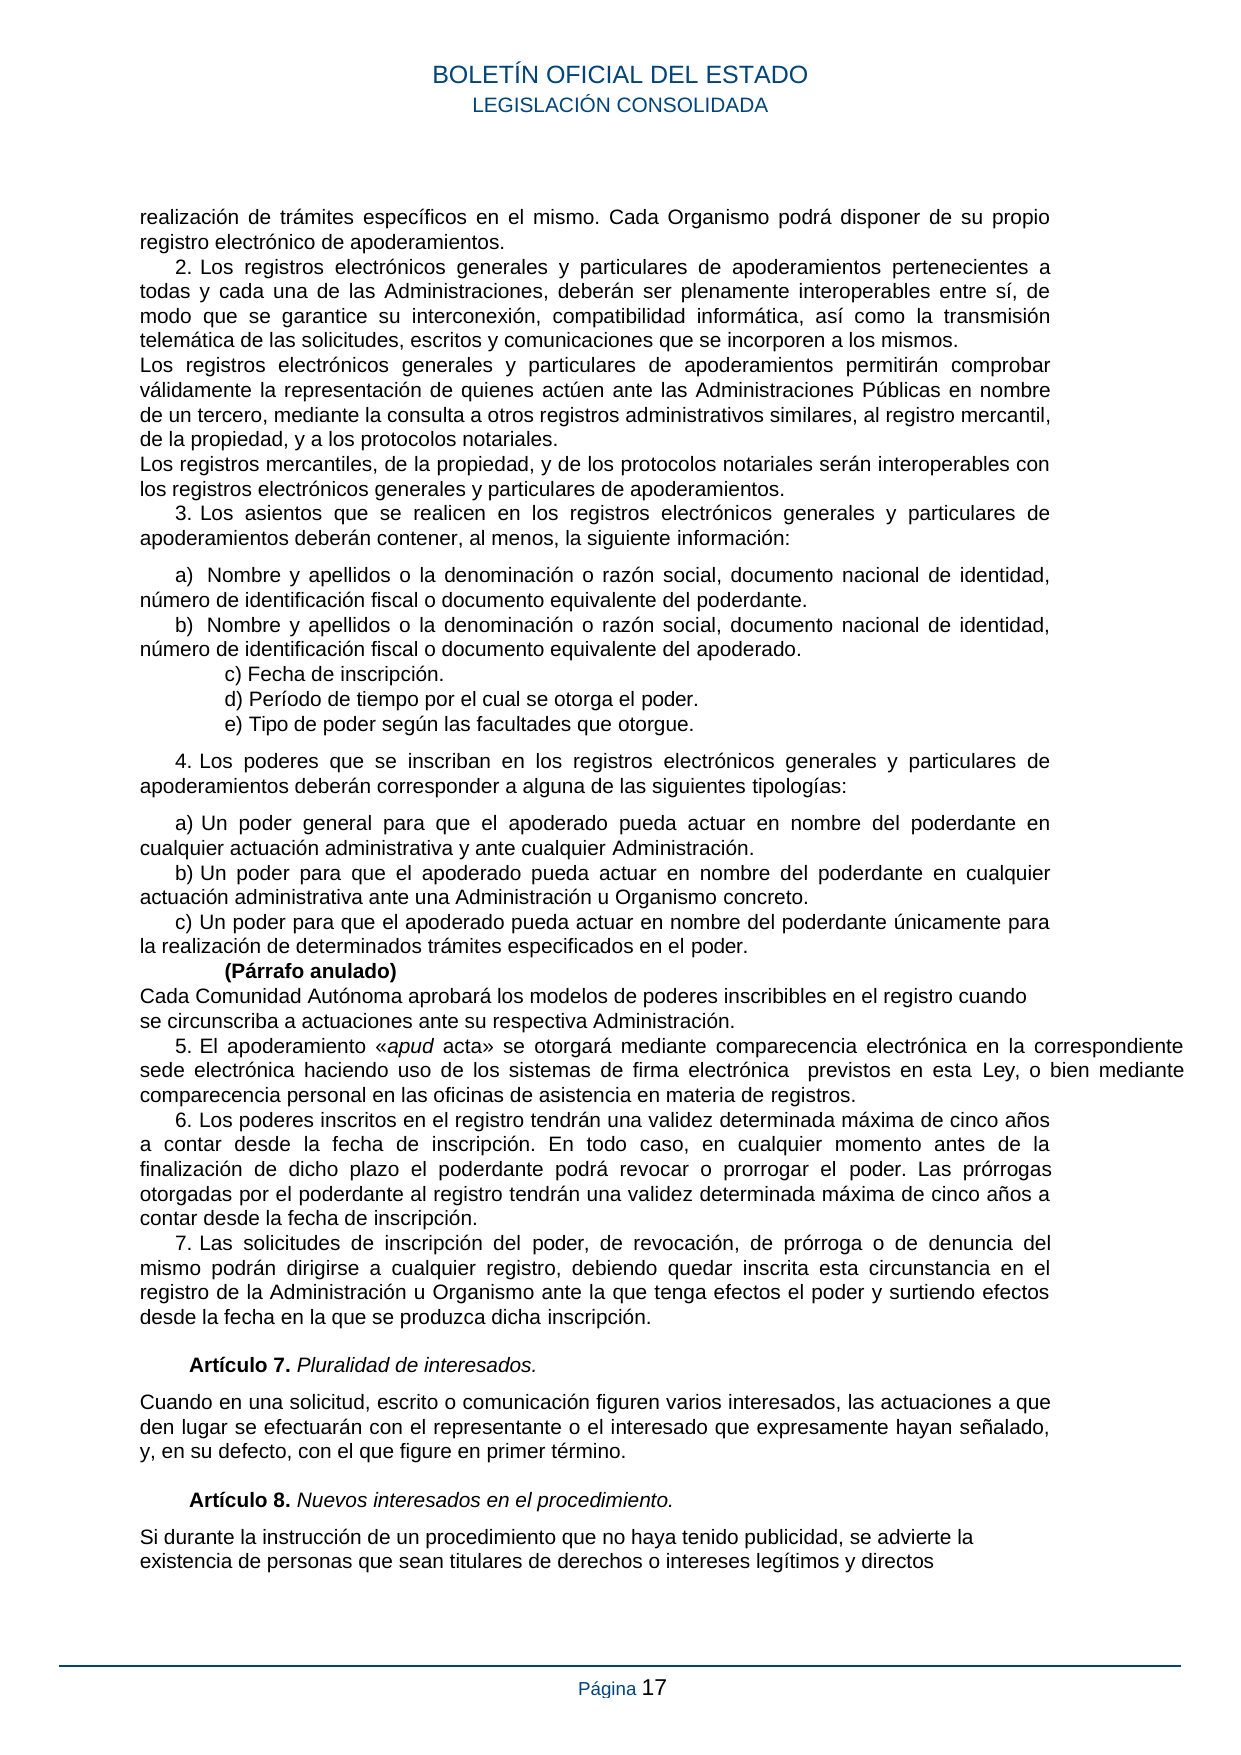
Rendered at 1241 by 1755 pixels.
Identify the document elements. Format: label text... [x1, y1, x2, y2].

text Los registros mercantiles, de la propiedad, y de los protocolos notariales serán interoperables con los registros electrónicos generales y particulares de apoderamientos. [139, 452, 1052, 501]
list Nombre y apellidos o la denominación o razón social, documento nacional de identidad, número de identificación fiscal o documento equivalente del poderdante. [139, 563, 1052, 612]
text Artículo 8. Nuevos interesados en el procedimiento. [189, 1488, 1184, 1512]
list Los registros electrónicos generales y particulares de apoderamientos pertenecientes a todas y cada una de las Administraciones, deberán ser plenamente interoperables entre sí, de modo que se garantice su interconexión, compatibilidad informática, así como la transmisión telemática de las solicitudes, escritos y comunicaciones que se incorporen a los mismos. [139, 254, 1052, 352]
text Si durante la instrucción de un procedimiento que no haya tenido publicidad, se advierte la existencia de personas que sean titulares de derechos o intereses legítimos y directos [139, 1524, 1047, 1573]
subtitle (Párrafo anulado) [224, 959, 1184, 983]
list Tipo de poder según las facultades que otorgue. [224, 712, 1184, 736]
list El apoderamiento «apud acta» se otorgará mediante comparecencia electrónica en la correspondiente sede electrónica haciendo uso de los sistemas de firma electrónica previstos en esta Ley, o bien mediante comparecencia personal en las oficinas de asistencia en materia de registros. [139, 1033, 1184, 1107]
text Cuando en una solicitud, escrito o comunicación figuren varios interesados, las actuaciones a que den lugar se efectuarán con el representante o el interesado que expresamente hayan señalado, y, en su defecto, con el que figure en primer término. [139, 1390, 1052, 1463]
list Un poder para que el apoderado pueda actuar en nombre del poderdante en cualquier actuación administrativa ante una Administración u Organismo concreto. [139, 861, 1052, 909]
text realización de trámites específicos en el mismo. Cada Organismo podrá disponer de su propio registro electrónico de apoderamientos. [139, 205, 1052, 254]
list Las solicitudes de inscripción del poder, de revocación, de prórroga o de denuncia del mismo podrán dirigirse a cualquier registro, debiendo quedar inscrita esta circunstancia en el registro de la Administración u Organismo ante la que tenga efectos el poder y surtiendo efectos desde la fecha en la que se produzca dicha inscripción. [139, 1231, 1052, 1329]
text Artículo 7. Pluralidad de interesados. [189, 1353, 1184, 1377]
list Nombre y apellidos o la denominación o razón social, documento nacional de identidad, número de identificación fiscal o documento equivalente del apoderado. [139, 612, 1052, 661]
list Los poderes que se inscriban en los registros electrónicos generales y particulares de apoderamientos deberán corresponder a alguna de las siguientes tipologías: [139, 749, 1051, 798]
list Un poder general para que el apoderado pueda actuar en nombre del poderdante en cualquier actuación administrativa y ante cualquier Administración. [139, 811, 1052, 860]
list Período de tiempo por el cual se otorga el poder. [224, 687, 1184, 711]
list Los asientos que se realicen en los registros electrónicos generales y particulares de apoderamientos deberán contener, al menos, la siguiente información: [139, 501, 1051, 550]
text Cada Comunidad Autónoma aprobará los modelos de poderes inscribibles en el registro cuando se circunscriba a actuaciones ante su respectiva Administración. [139, 984, 1047, 1033]
text Los registros electrónicos generales y particulares de apoderamientos permitirán comprobar válidamente la representación de quienes actúen ante las Administraciones Públicas en nombre de un tercero, mediante la consulta a otros registros administrativos similares, al registro mercantil, de la propiedad, y a los protocolos notariales. [139, 353, 1052, 451]
list Un poder para que el apoderado pueda actuar en nombre del poderdante únicamente para la realización de determinados trámites especificados en el poder. [139, 910, 1052, 958]
list Fecha de inscripción. [224, 662, 1184, 686]
list Los poderes inscritos en el registro tendrán una validez determinada máxima de cinco años a contar desde la fecha de inscripción. En todo caso, en cualquier momento antes de la finalización de dicho plazo el poderdante podrá revocar o prorrogar el poder. Las prórrogas otorgadas por el poderdante al registro tendrán una validez determinada máxima de cinco años a contar desde la fecha de inscripción. [139, 1108, 1052, 1230]
